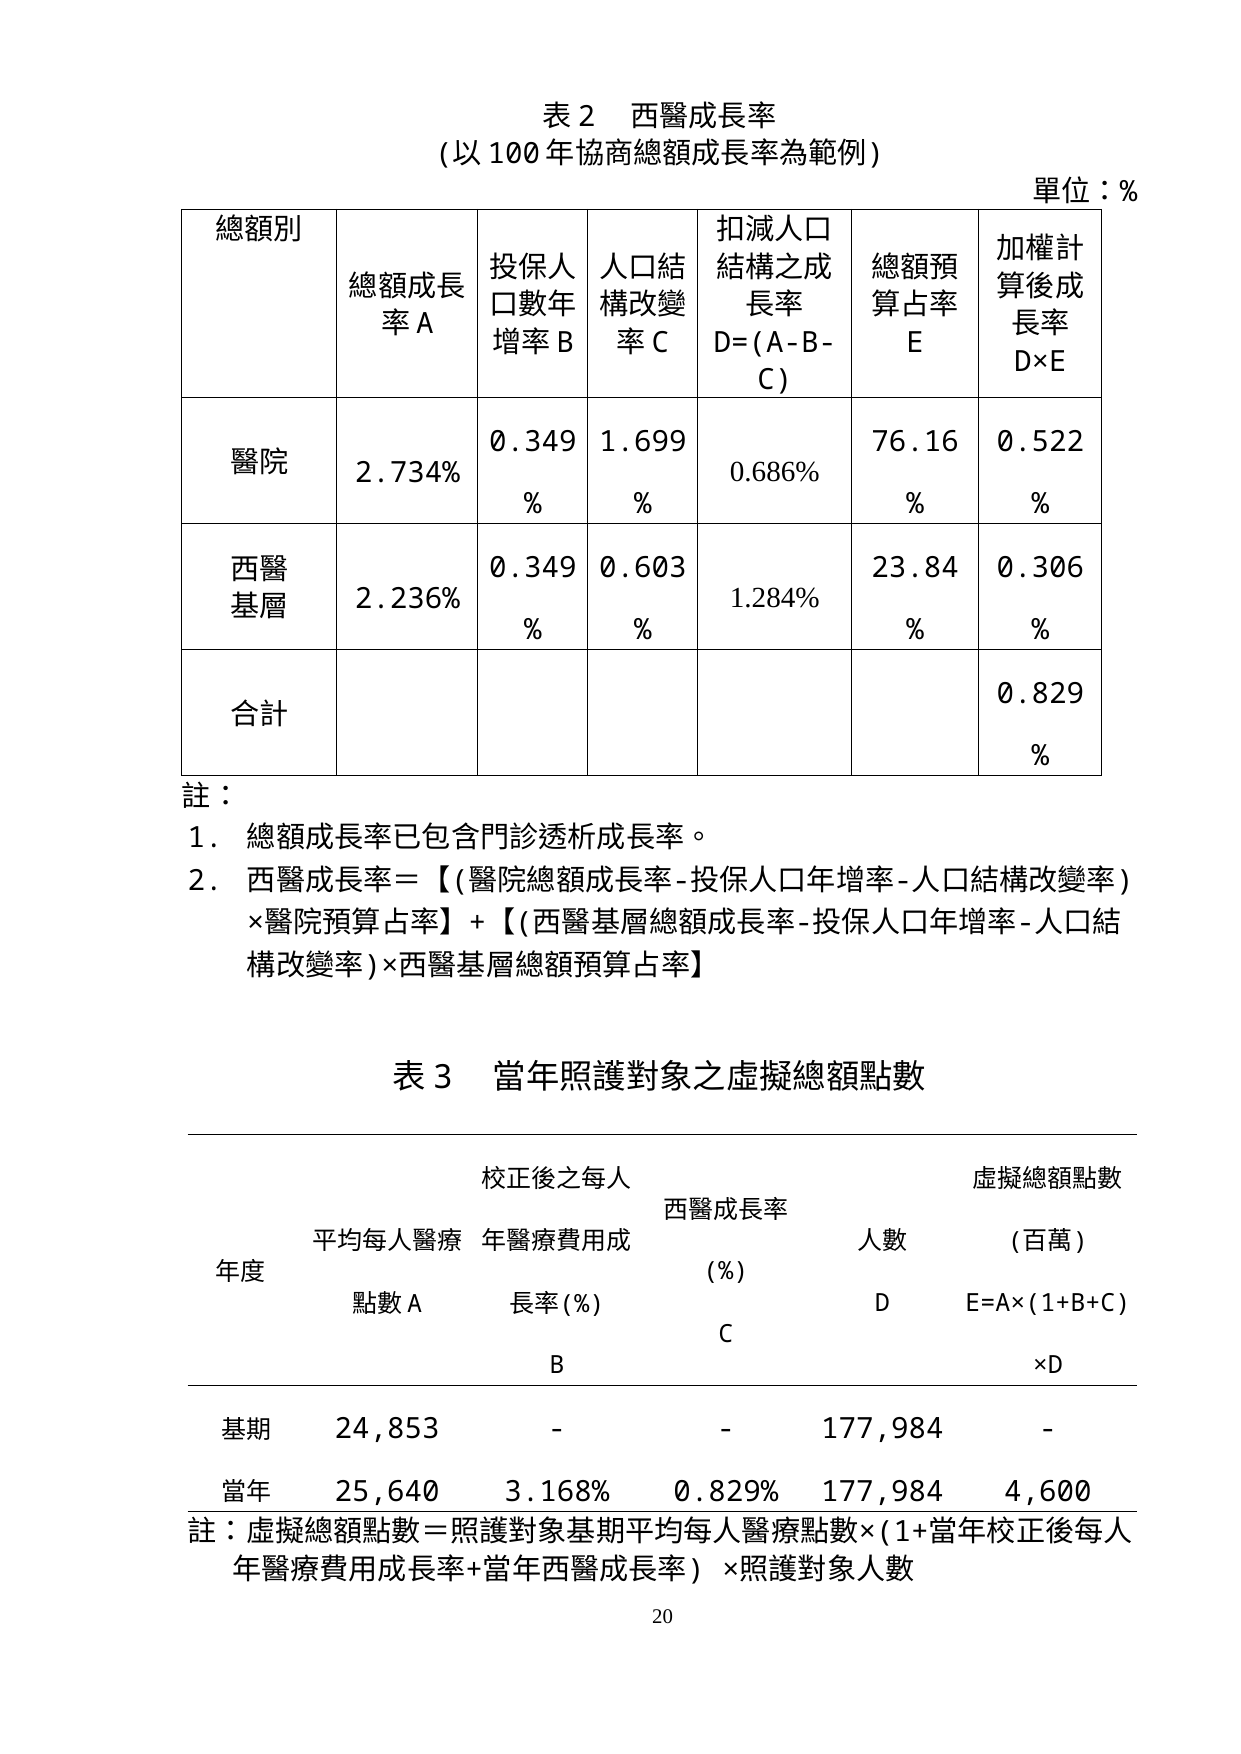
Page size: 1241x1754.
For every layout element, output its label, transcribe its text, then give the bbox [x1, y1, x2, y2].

table_cell 177,984 [806, 1448, 958, 1511]
text (以100年協商總額成長率為範例) [182, 134, 1137, 171]
table_header 年度 [188, 1135, 306, 1384]
list 西醫成長率＝【(醫院總額成長率-投保人口年增率-人口結構改變率)×醫院預算占率】+【(西醫基層總額成長率-投保人口年增率-人口結構改變率)×西醫基層總額預算占率】 [187, 856, 1137, 983]
table_cell 當年 [188, 1448, 306, 1511]
table_cell 23.84% [852, 524, 978, 649]
table_header 虛擬總額點數(百萬) E=A×(1+B+C)×D [958, 1135, 1137, 1384]
text 註：虛擬總額點數＝照護對象基期平均每人醫療點數×(1+當年校正後每人年醫療費用成長率+當年西醫成長率) ×照護對象人數 [187, 1512, 1137, 1587]
table_cell 76.16% [852, 398, 978, 523]
table_cell [588, 650, 697, 775]
text 單位：% [182, 171, 1137, 209]
table_header 人口結構改變率C [588, 210, 697, 397]
text 表3 當年照護對象之虛擬總額點數 [182, 1058, 1137, 1096]
table_cell 3.168% [468, 1448, 645, 1511]
table_cell [478, 650, 587, 775]
table_cell - [645, 1386, 806, 1448]
table_header 扣減人口結構之成長率D=(A-B-C) [698, 210, 851, 397]
table_cell 西醫 基層 [182, 524, 336, 649]
table_header 總額別 [182, 210, 336, 397]
table_cell - [468, 1386, 645, 1448]
table_cell [852, 650, 978, 775]
table_cell 0.522% [979, 398, 1101, 523]
table_cell [337, 650, 477, 775]
table_cell 0.603% [588, 524, 697, 649]
table_header 人數 D [806, 1135, 958, 1384]
table_header 總額預算占率 E [852, 210, 978, 397]
table_cell 1.284% [698, 524, 851, 649]
list 總額成長率已包含門診透析成長率。 [187, 814, 1137, 856]
table_cell 177,984 [806, 1386, 958, 1448]
table_cell 0.686% [698, 398, 851, 523]
text 註： [182, 776, 1137, 814]
table_cell 0.349% [478, 524, 587, 649]
table_cell 1.699% [588, 398, 697, 523]
table_header 投保人口數年增率B [478, 210, 587, 397]
text 表2 西醫成長率 [182, 96, 1137, 134]
table_header 平均每人醫療點數A [306, 1135, 468, 1384]
table_header 總額成長率A [337, 210, 477, 397]
table_cell 25,640 [306, 1448, 468, 1511]
table_header 校正後之每人年醫療費用成長率(%) B [468, 1135, 645, 1384]
table_cell 0.349% [478, 398, 587, 523]
table_cell 0.829% [979, 650, 1101, 775]
table_cell 醫院 [182, 398, 336, 523]
table_cell 合計 [182, 650, 336, 775]
table_cell [698, 650, 851, 775]
table_cell 0.306% [979, 524, 1101, 649]
table_header 西醫成長率(%) C [645, 1135, 806, 1384]
table_cell 基期 [188, 1386, 306, 1448]
table_cell 0.829% [645, 1448, 806, 1511]
table_cell 4,600 [958, 1448, 1137, 1511]
table_cell 2.236% [337, 524, 477, 649]
table_cell - [958, 1386, 1137, 1448]
table_cell 24,853 [306, 1386, 468, 1448]
table_header 加權計算後成長率 D×E [979, 210, 1101, 397]
table_cell 2.734% [337, 398, 477, 523]
